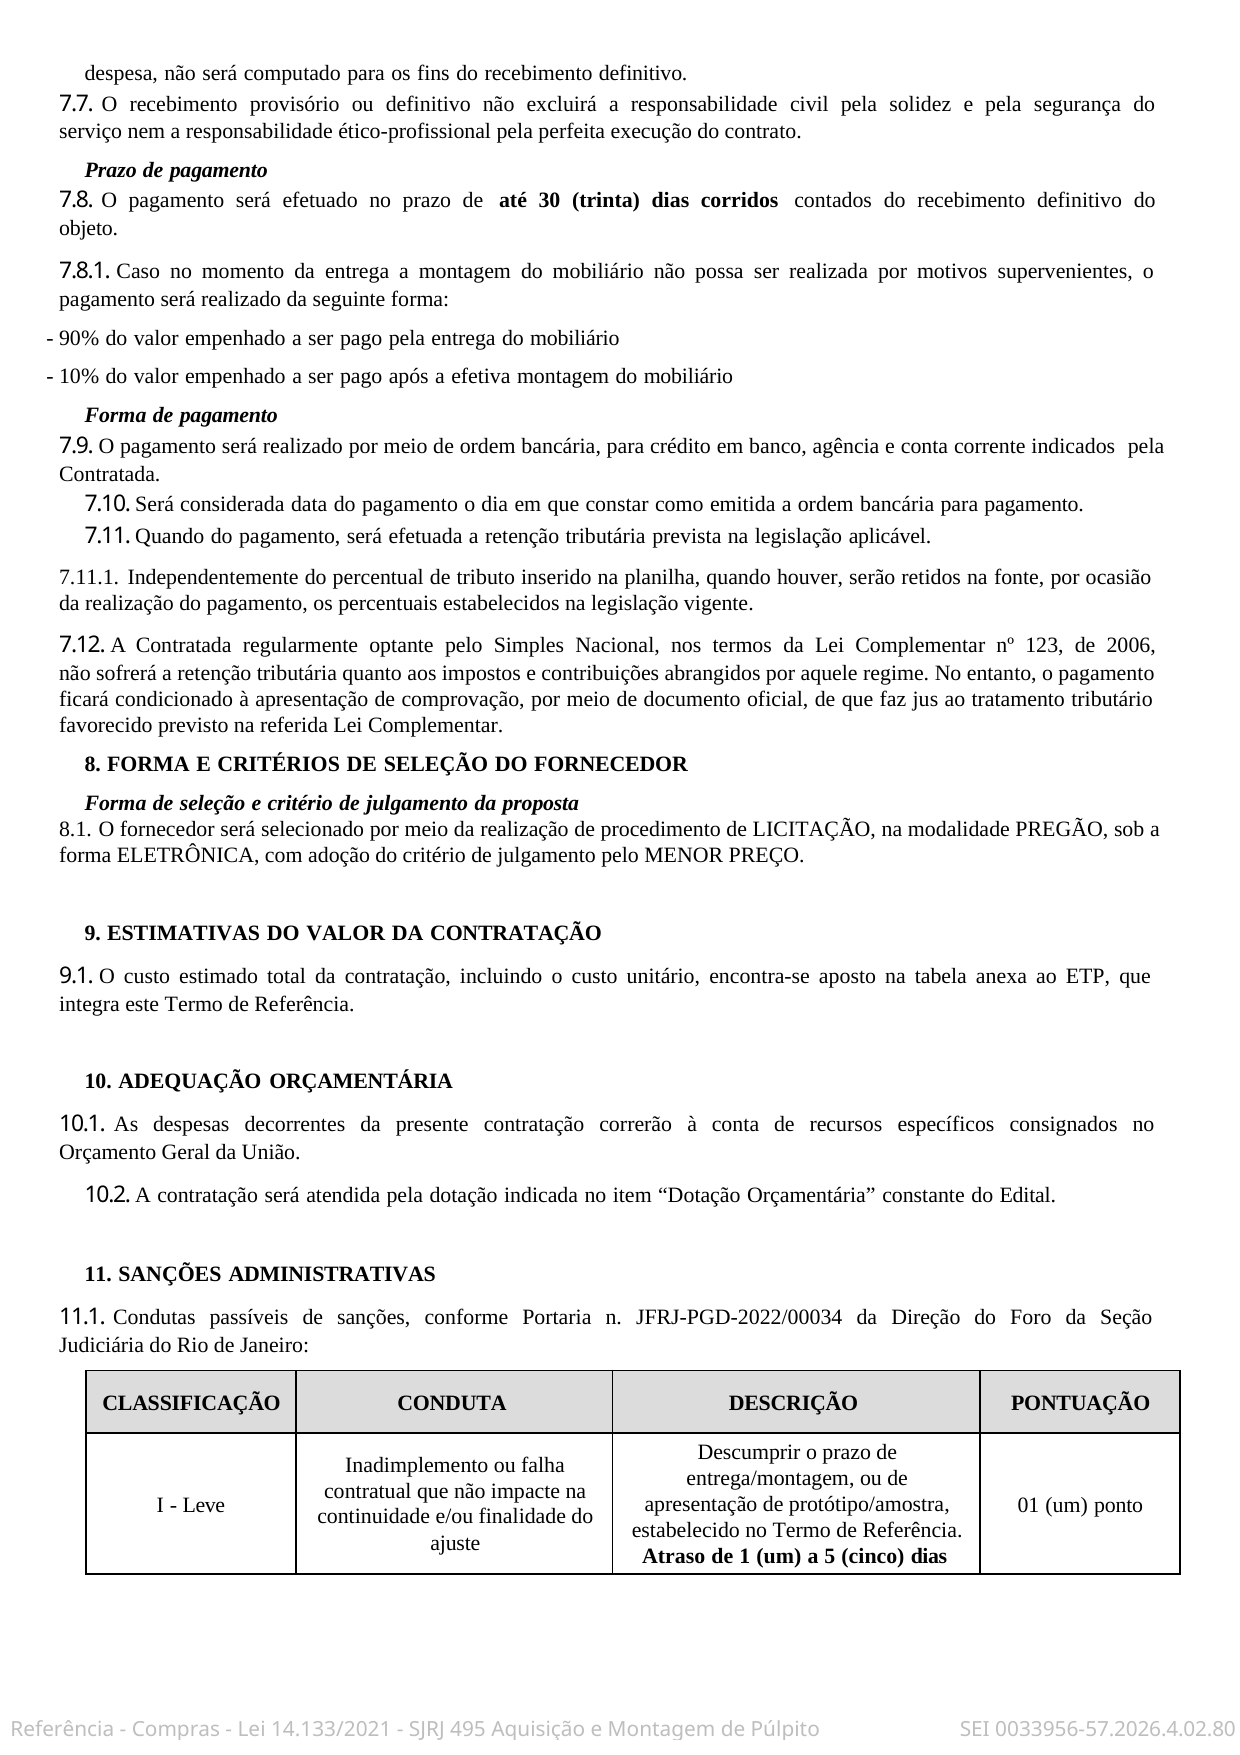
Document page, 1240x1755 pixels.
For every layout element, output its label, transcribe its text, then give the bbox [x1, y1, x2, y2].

subtitle Prazo de pagamento [84, 157, 1181, 182]
list O custo estimado total da contratação, incluindo o custo unitário, encontra-se aposto na tabela anexa ao ETP, que integra este Termo de Referência. [59, 958, 1152, 1016]
table_cell 01 (um) ponto [981, 1434, 1179, 1573]
table_header PONTUAÇÃO [981, 1371, 1179, 1432]
list Será considerada data do pagamento o dia em que constar como emitida a ordem bancária para pagamento. [84, 487, 1181, 518]
list Caso no momento da entrega a montagem do mobiliário não possa ser realizada por motivos supervenientes, o pagamento será realizado da seguinte forma: [59, 254, 1155, 311]
list O recebimento provisório ou definitivo não excluirá a responsabilidade civil pela solidez e pela segurança do serviço nem a responsabilidade ético-profissional pela perfeita execução do contrato. [59, 86, 1156, 144]
list FORMA E CRITÉRIOS DE SELEÇÃO DO FORNECEDOR [84, 751, 1181, 776]
list ESTIMATIVAS DO VALOR DA CONTRATAÇÃO [84, 920, 1181, 945]
table_cell Descumprir o prazo de entrega/montagem, ou de apresentação de protótipo/amostra, estabelecido no Termo de Referência. Atraso de 1 (um) a 5 (cinco) dias [613, 1434, 979, 1573]
table_header DESCRIÇÃO [613, 1371, 979, 1432]
list Independentemente do percentual de tributo inserido na planilha, quando houver, serão retidos na fonte, por ocasião da realização do pagamento, os percentuais estabelecidos na legislação vigente. [59, 564, 1152, 615]
table_header CONDUTA [297, 1371, 612, 1432]
list O pagamento será realizado por meio de ordem bancária, para crédito em banco, agência e conta corrente indicados pela Contratada. [59, 428, 1164, 486]
text despesa, não será computado para os fins do recebimento definitivo. [84, 60, 1181, 85]
table_cell Inadimplemento ou falha contratual que não impacte na continuidade e/ou finalidade do ajuste [297, 1434, 612, 1573]
list Quando do pagamento, será efetuada a retenção tributária prevista na legislação aplicável. [84, 519, 1181, 550]
subtitle Forma de seleção e critério de julgamento da proposta [84, 790, 1181, 815]
list A Contratada regularmente optante pelo Simples Nacional, nos termos da Lei Complementar nº 123, de 2006, não sofrerá a retenção tributária quanto aos impostos e contribuições abrangidos por aquele regime. No entanto, o pagamento ficará condicionado à apresentação de comprovação, por meio de documento oficial, de que faz jus ao tratamento tributário favorecido previsto na referida Lei Complementar. [59, 628, 1156, 737]
list ADEQUAÇÃO ORÇAMENTÁRIA [84, 1068, 1181, 1093]
list 90% do valor empenhado a ser pago pela entrega do mobiliário [46, 325, 1181, 350]
list Condutas passíveis de sanções, conforme Portaria n. JFRJ-PGD-2022/00034 da Direção do Foro da Seção Judiciária do Rio de Janeiro: [59, 1300, 1153, 1357]
list O fornecedor será selecionado por meio da realização de procedimento de LICITAÇÃO, na modalidade PREGÃO, sob a forma ELETRÔNICA, com adoção do critério de julgamento pelo MENOR PREÇO. [59, 816, 1161, 867]
subtitle Forma de pagamento [84, 402, 1181, 427]
list As despesas decorrentes da presente contratação correrão à conta de recursos específicos consignados no Orçamento Geral da União. [59, 1107, 1154, 1164]
list A contratação será atendida pela dotação indicada no item “Dotação Orçamentária” constante do Edital. [84, 1177, 1181, 1209]
table_header CLASSIFICAÇÃO [87, 1371, 295, 1432]
list O pagamento será efetuado no prazo de até 30 (trinta) dias corridos contados do recebimento definitivo do objeto. [59, 183, 1155, 241]
list 10% do valor empenhado a ser pago após a efetiva montagem do mobiliário [46, 363, 1181, 389]
list SANÇÕES ADMINISTRATIVAS [84, 1261, 1181, 1286]
table_cell I - Leve [87, 1434, 295, 1573]
